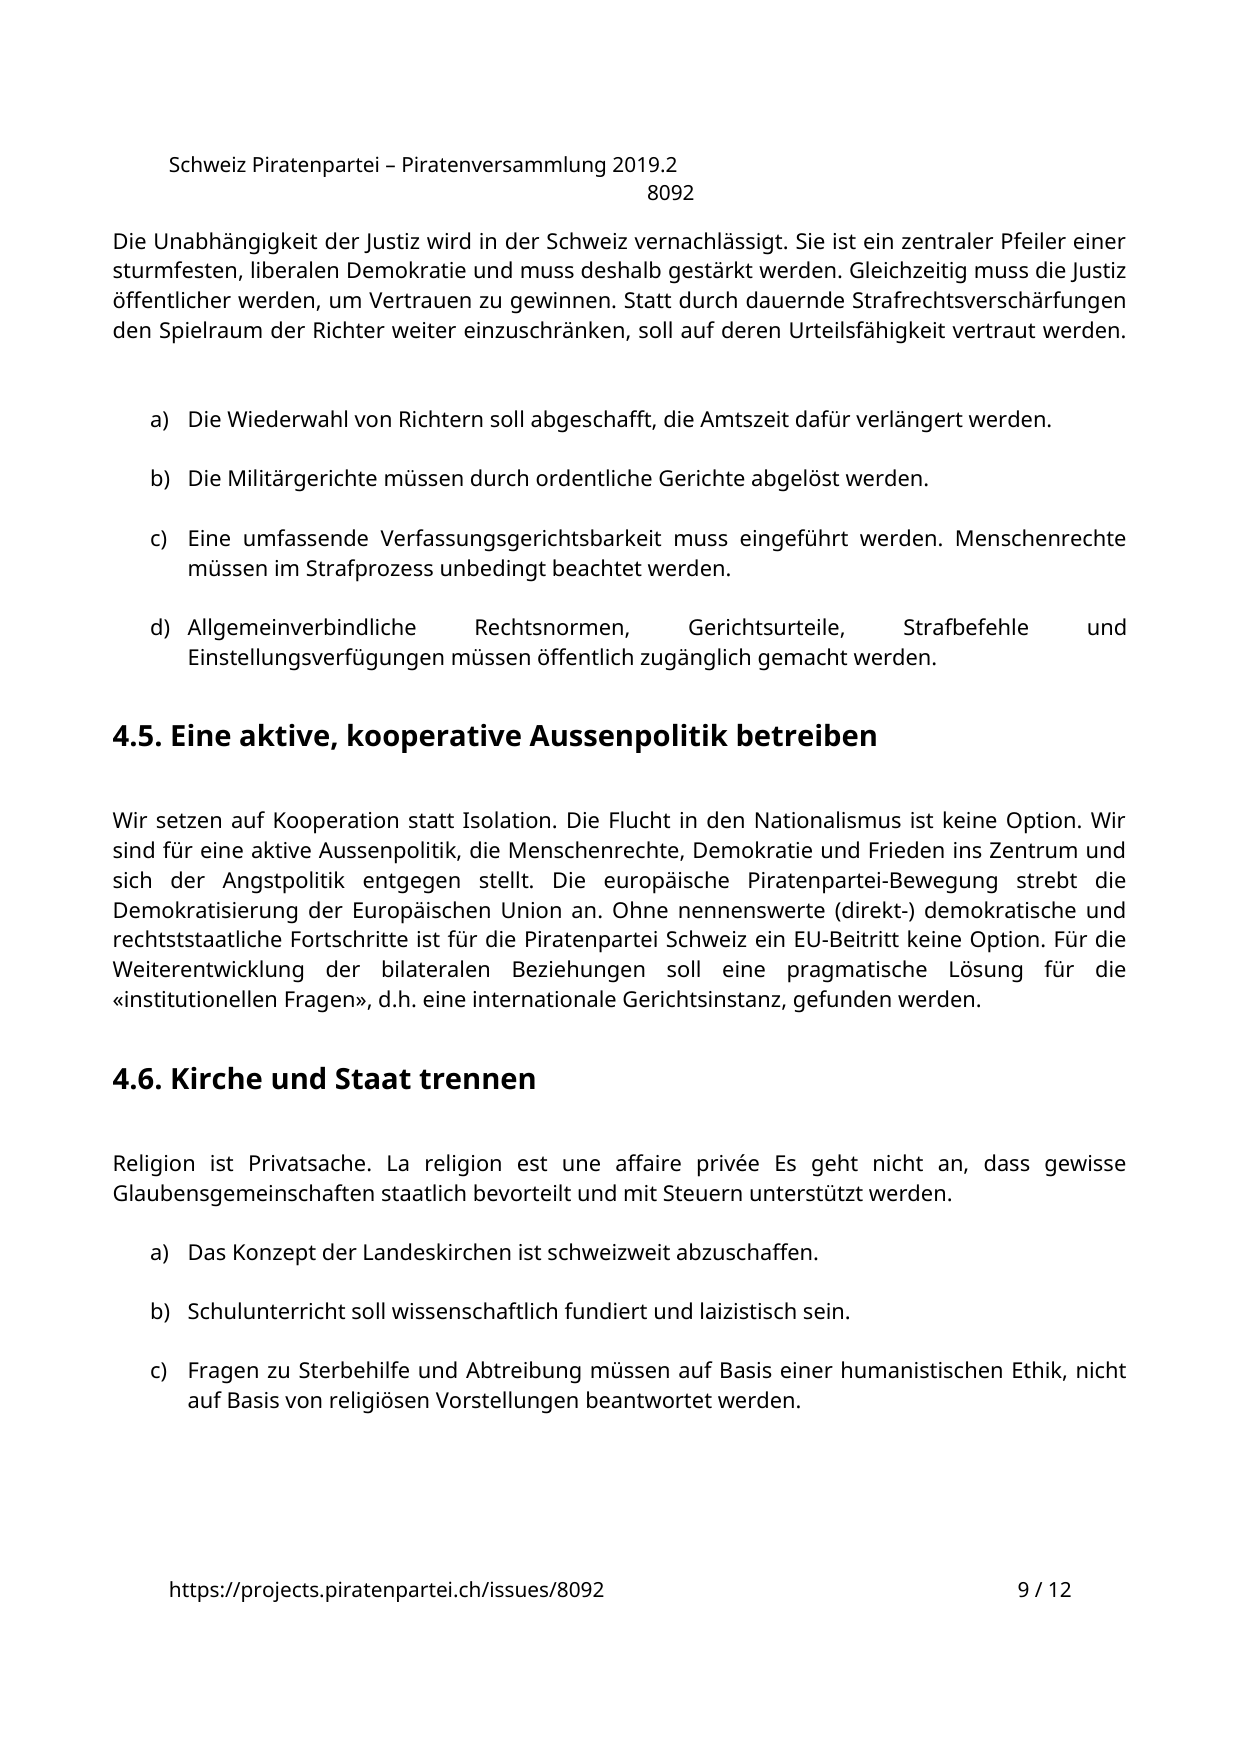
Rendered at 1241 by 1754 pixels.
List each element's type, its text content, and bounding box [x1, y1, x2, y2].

list Das Konzept der Landeskirchen ist schweizweit abzuschaffen. [150, 1237, 1128, 1267]
list Eine umfassende Verfassungsgerichtsbarkeit muss eingeführt werden. Menschenrechte müssen im Strafprozess unbedingt beachtet werden. [150, 523, 1128, 582]
list Allgemeinverbindliche Rechtsnormen, Gerichtsurteile, Strafbefehle und Einstellungsverfügungen müssen öffentlich zugänglich gemacht werden. [150, 612, 1128, 671]
list Die Wiederwahl von Richtern soll abgeschafft, die Amtszeit dafür verlängert werden. [150, 404, 1128, 434]
subtitle 4.5. Eine aktive, kooperative Aussenpolitik betreiben [112, 715, 1128, 755]
text Religion ist Privatsache. La religion est une affaire privée Es geht nicht an, dass gewisse Glaubensgemeinschaften staatlich bevorteilt und mit Steuern unterstützt werden. [112, 1118, 1128, 1207]
list Die Militärgerichte müssen durch ordentliche Gerichte abgelöst werden. [150, 463, 1128, 493]
subtitle 4.6. Kirche und Staat trennen [112, 1058, 1128, 1098]
text Wir setzen auf Kooperation statt Isolation. Die Flucht in den Nationalismus ist keine Option. Wir sind für eine aktive Aussenpolitik, die Menschenrechte, Demokratie und Frieden ins Zentrum und sich der Angstpolitik entgegen stellt. Die europäische Piratenpartei-Bewegung strebt die Demokratisierung der Europäischen Union an. Ohne nennenswerte (direkt-) demokratische und rechtststaatliche Fortschritte ist für die Piratenpartei Schweiz ein EU-Beitritt keine Option. Für die Weiterentwicklung der bilateralen Beziehungen soll eine pragmatische Lösung für die «institutionellen Fragen», d.h. eine internationale Gerichtsinstanz, gefunden werden. [112, 776, 1128, 1014]
text Die Unabhängigkeit der Justiz wird in der Schweiz vernachlässigt. Sie ist ein zentraler Pfeiler einer sturmfesten, liberalen Demokratie und muss deshalb gestärkt werden. Gleichzeitig muss die Justiz öffentlicher werden, um Vertrauen zu gewinnen. Statt durch dauernde Strafrechtsverschärfungen den Spielraum der Richter weiter einzuschränken, soll auf deren Urteilsfähigkeit vertraut werden. [112, 226, 1128, 375]
list Fragen zu Sterbehilfe und Abtreibung müssen auf Basis einer humanistischen Ethik, nicht auf Basis von religiösen Vorstellungen beantwortet werden. [150, 1355, 1128, 1415]
list Schulunterricht soll wissenschaftlich fundiert und laizistisch sein. [150, 1296, 1128, 1326]
